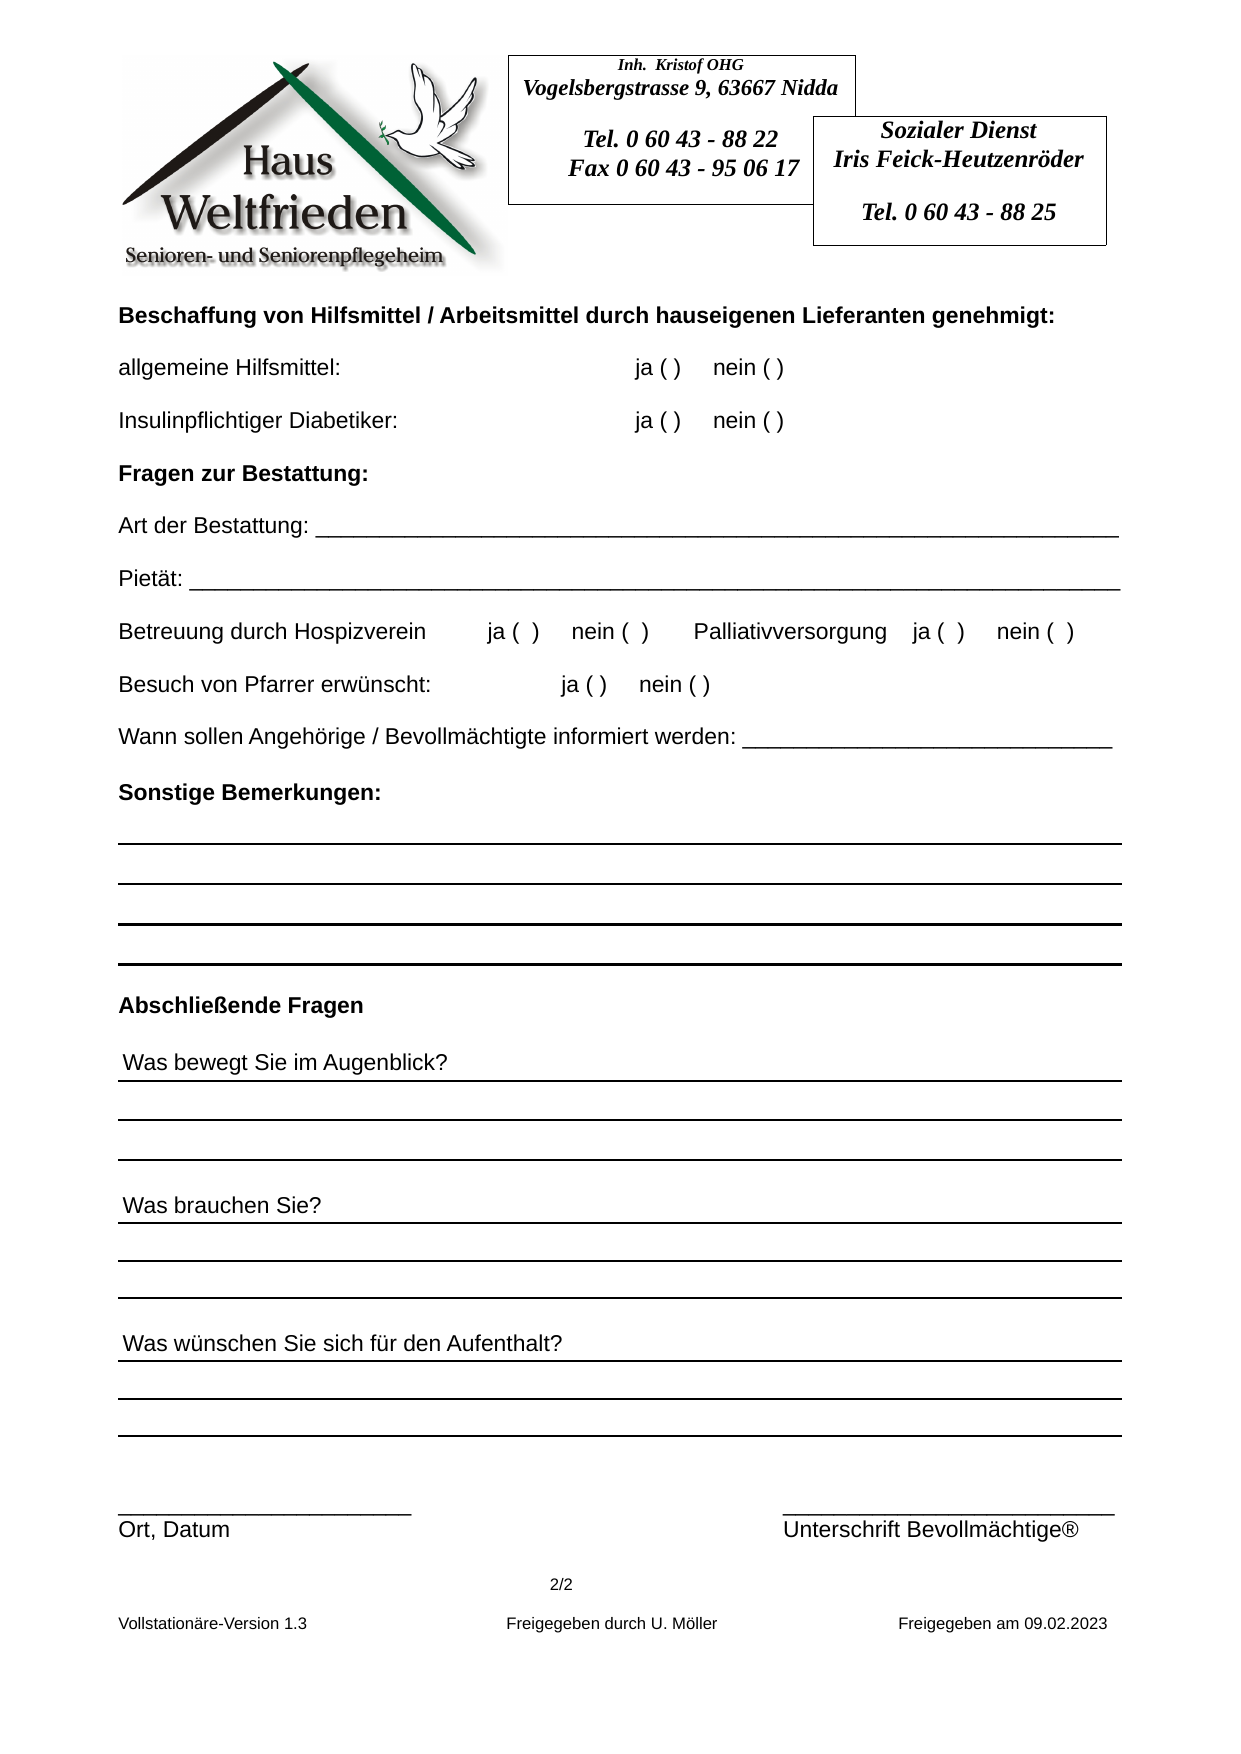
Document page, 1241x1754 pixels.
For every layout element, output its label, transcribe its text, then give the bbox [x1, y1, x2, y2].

text 2/2 [118, 1569, 1122, 1595]
text Sonstige Bemerkungen: [118, 779, 1122, 805]
text Besuch von Pfarrer erwünscht: ja ( ) nein ( ) [118, 671, 1122, 697]
text allgemeine Hilfsmittel: ja ( ) nein ( ) [118, 354, 1122, 381]
text Fragen zur Bestattung: [118, 460, 1122, 486]
text Was wünschen Sie sich für den Aufenthalt? [118, 1325, 1122, 1360]
text Abschließende Fragen [118, 992, 1122, 1018]
text Pietät: _________________________________________________________________________ [118, 565, 1122, 591]
text Was bewegt Sie im Augenblick? [118, 1045, 1122, 1080]
text Was brauchen Sie? [118, 1187, 1122, 1222]
picture [122, 55, 509, 276]
text Betreuung durch Hospizverein ja ( ) nein ( ) Palliativversorgung ja ( ) nein ( ) [118, 618, 1122, 644]
text Beschaffung von Hilfsmittel / Arbeitsmittel durch hauseigenen Lieferanten genehmigt: [118, 302, 1122, 328]
text Vollstationäre-Version 1.3 Freigegeben durch U. Möller Freigegeben am 09.02.2023 [118, 1614, 1122, 1633]
text Ort, Datum Unterschrift Bevollmächtige® [118, 1516, 1122, 1542]
text Insulinpflichtiger Diabetiker: ja ( ) nein ( ) [118, 407, 1122, 433]
text _______________________ __________________________ [118, 1489, 1122, 1516]
text Art der Bestattung: _______________________________________________________________ [118, 512, 1122, 539]
text Wann sollen Angehörige / Bevollmächtigte informiert werden: _____________________________ [118, 723, 1122, 749]
